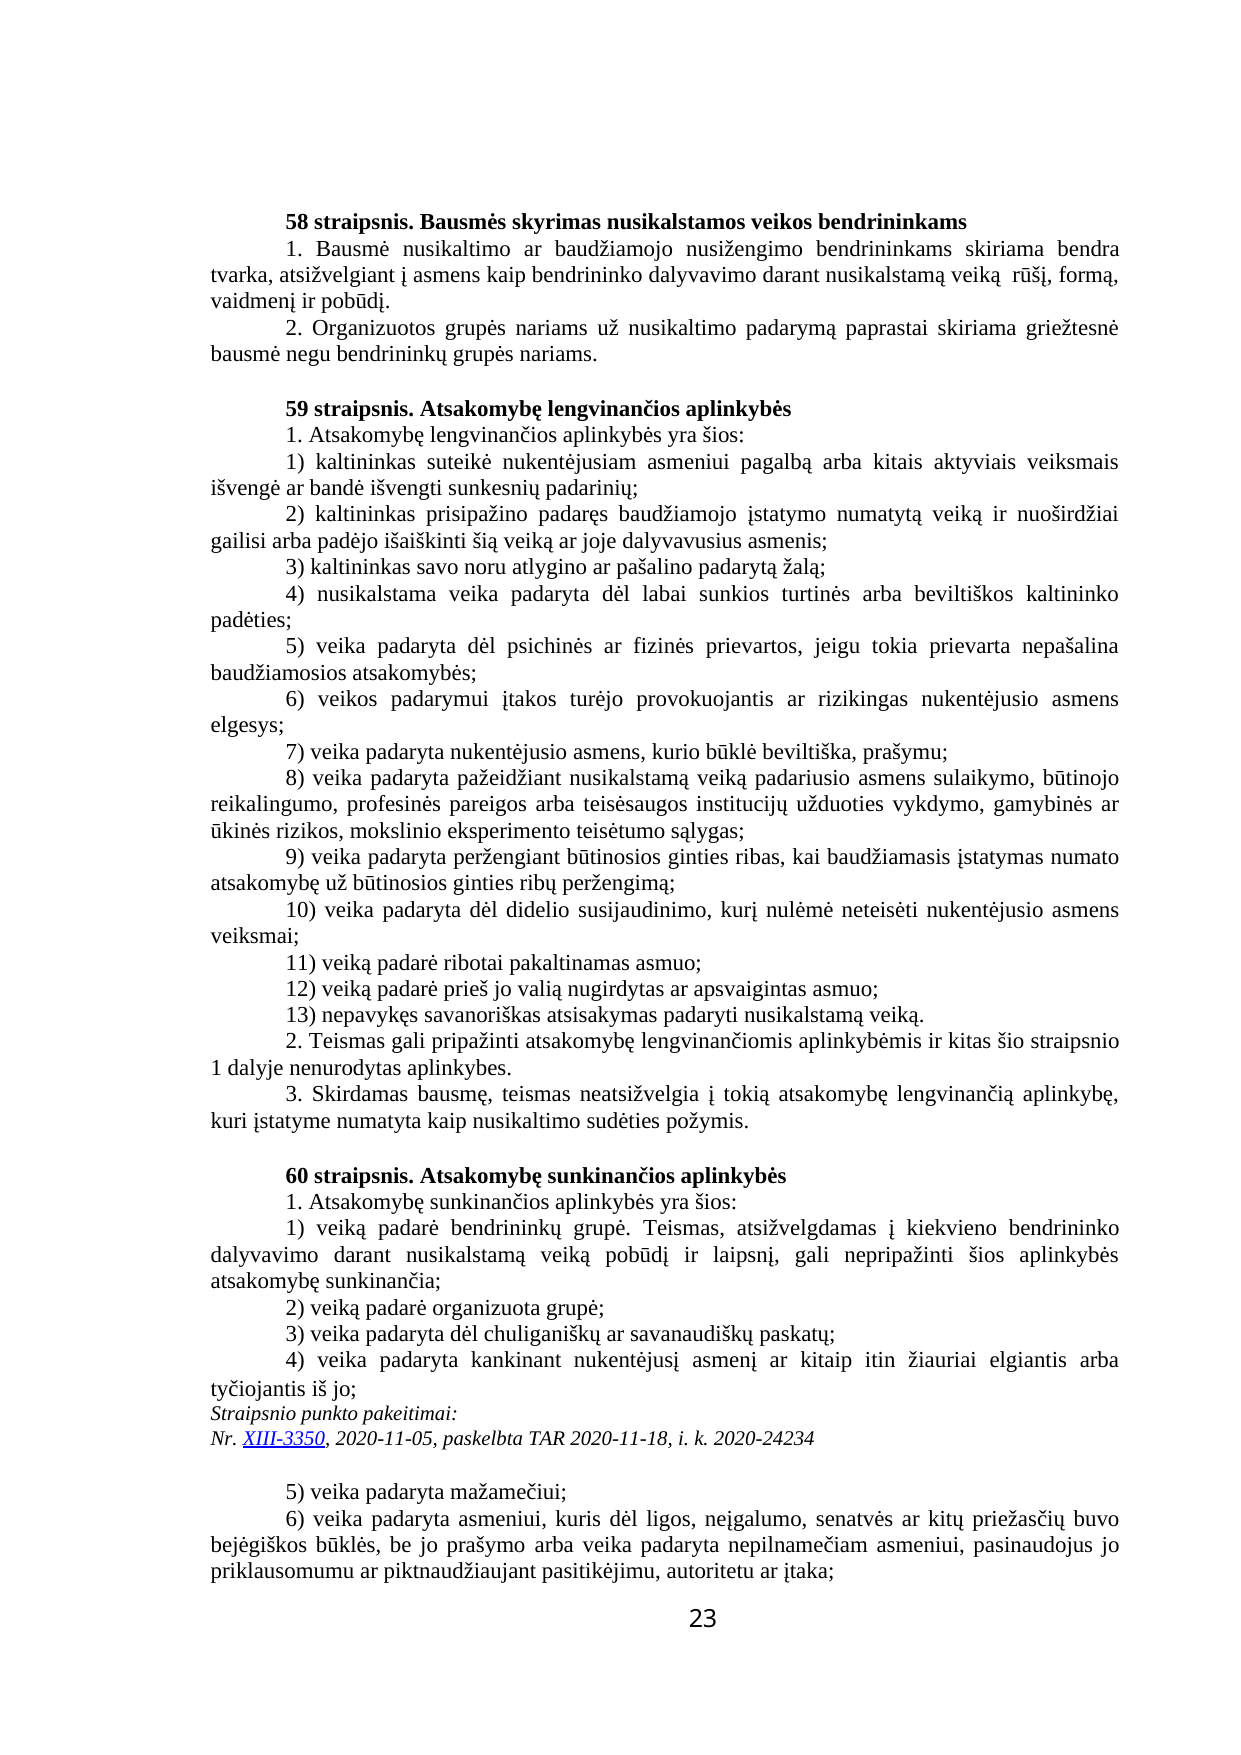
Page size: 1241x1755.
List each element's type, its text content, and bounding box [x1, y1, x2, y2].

text 1. Atsakomybę lengvinančios aplinkybės yra šios: [210, 421, 1120, 448]
text 60 straipsnis. Atsakomybę sunkinančios aplinkybės [210, 1162, 1120, 1188]
text 1) kaltininkas suteikė nukentėjusiam asmeniui pagalbą arba kitais aktyviais veiksmais išvengė ar bandė išvengti sunkesnių padarinių; [210, 448, 1120, 501]
text 5) veika padaryta mažamečiui; [210, 1478, 1120, 1504]
text 10) veika padaryta dėl didelio susijaudinimo, kurį nulėmė neteisėti nukentėjusio asmens veiksmai; [210, 896, 1120, 948]
text 8) veika padaryta pažeidžiant nusikalstamą veiką padariusio asmens sulaikymo, būtinojo reikalingumo, profesinės pareigos arba teisėsaugos institucijų užduoties vykdymo, gamybinės ar ūkinės rizikos, mokslinio eksperimento teisėtumo sąlygas; [210, 764, 1120, 843]
text 7) veika padaryta nukentėjusio asmens, kurio būklė beviltiška, prašymu; [210, 738, 1120, 764]
text 2. Organizuotos grupės nariams už nusikaltimo padarymą paprastai skiriama griežtesnė bausmė negu bendrininkų grupės nariams. [210, 314, 1120, 366]
text 2. Teismas gali pripažinti atsakomybę lengvinančiomis aplinkybėmis ir kitas šio straipsnio 1 dalyje nenurodytas aplinkybes. [210, 1028, 1120, 1080]
text 2) veiką padarė organizuota grupė; [210, 1293, 1120, 1320]
text 4) veika padaryta kankinant nukentėjusį asmenį ar kitaip itin žiauriai elgiantis arba tyčiojantis iš jo; [210, 1346, 1120, 1401]
text 12) veiką padarė prieš jo valią nugirdytas ar apsvaigintas asmuo; [210, 975, 1120, 1001]
text 1) veiką padarė bendrininkų grupė. Teismas, atsižvelgdamas į kiekvieno bendrininko dalyvavimo darant nusikalstamą veiką pobūdį ir laipsnį, gali nepripažinti šios aplinkybės atsakomybę sunkinančia; [210, 1214, 1120, 1293]
text 13) nepavykęs savanoriškas atsisakymas padaryti nusikalstamą veiką. [210, 1001, 1120, 1028]
text 6) veika padaryta asmeniui, kuris dėl ligos, neįgalumo, senatvės ar kitų priežasčių buvo bejėgiškos būklės, be jo prašymo arba veika padaryta nepilnamečiam asmeniui, pasinaudojus jo priklausomumu ar piktnaudžiaujant pasitikėjimu, autoritetu ar įtaka; [210, 1504, 1120, 1584]
text 5) veika padaryta dėl psichinės ar fizinės prievartos, jeigu tokia prievarta nepašalina baudžiamosios atsakomybės; [210, 632, 1120, 685]
text 1. Atsakomybę sunkinančios aplinkybės yra šios: [210, 1188, 1120, 1214]
text 59 straipsnis. Atsakomybę lengvinančios aplinkybės [210, 395, 1120, 421]
text 3) kaltininkas savo noru atlygino ar pašalino padarytą žalą; [210, 553, 1120, 579]
text 6) veikos padarymui įtakos turėjo provokuojantis ar rizikingas nukentėjusio asmens elgesys; [210, 685, 1120, 738]
text 2) kaltininkas prisipažino padaręs baudžiamojo įstatymo numatytą veiką ir nuoširdžiai gailisi arba padėjo išaiškinti šią veiką ar joje dalyvavusius asmenis; [210, 501, 1120, 553]
text Nr. XIII-3350, 2020-11-05, paskelbta TAR 2020-11-18, i. k. 2020-24234 [210, 1425, 1120, 1449]
text 1. Bausmė nusikaltimo ar baudžiamojo nusižengimo bendrininkams skiriama bendra tvarka, atsižvelgiant į asmens kaip bendrininko dalyvavimo darant nusikalstamą veiką rūšį, formą, vaidmenį ir pobūdį. [210, 234, 1120, 314]
text 11) veiką padarė ribotai pakaltinamas asmuo; [210, 948, 1120, 975]
text 9) veika padaryta peržengiant būtinosios ginties ribas, kai baudžiamasis įstatymas numato atsakomybę už būtinosios ginties ribų peržengimą; [210, 843, 1120, 896]
text 4) nusikalstama veika padaryta dėl labai sunkios turtinės arba beviltiškos kaltininko padėties; [210, 579, 1120, 632]
text 3. Skirdamas bausmę, teismas neatsižvelgia į tokią atsakomybę lengvinančią aplinkybę, kuri įstatyme numatyta kaip nusikaltimo sudėties požymis. [210, 1080, 1120, 1133]
text 3) veika padaryta dėl chuliganiškų ar savanaudiškų paskatų; [210, 1320, 1120, 1346]
text Straipsnio punkto pakeitimai: [210, 1401, 1120, 1425]
text 58 straipsnis. Bausmės skyrimas nusikalstamos veikos bendrininkams [210, 208, 1120, 234]
